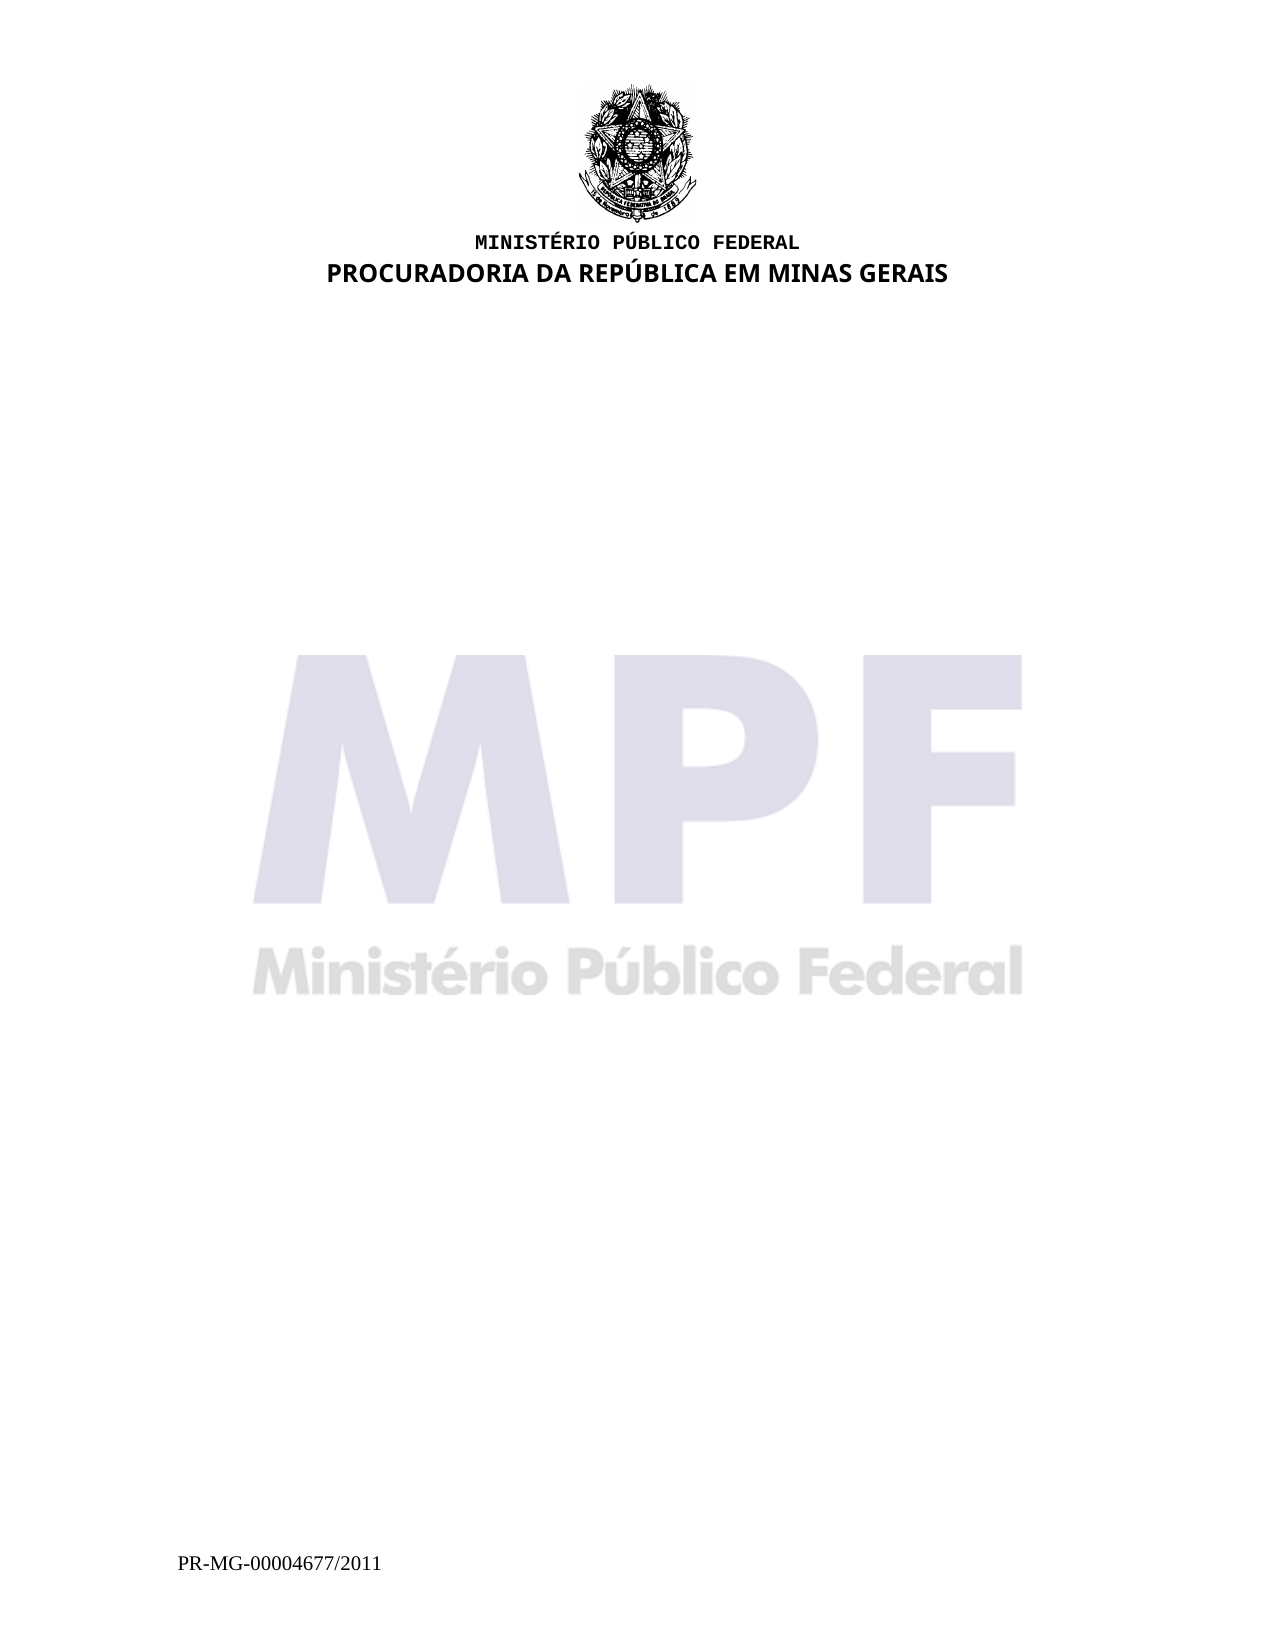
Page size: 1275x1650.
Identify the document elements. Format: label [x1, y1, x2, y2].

picture [578, 84, 697, 223]
picture [253, 655, 1022, 995]
